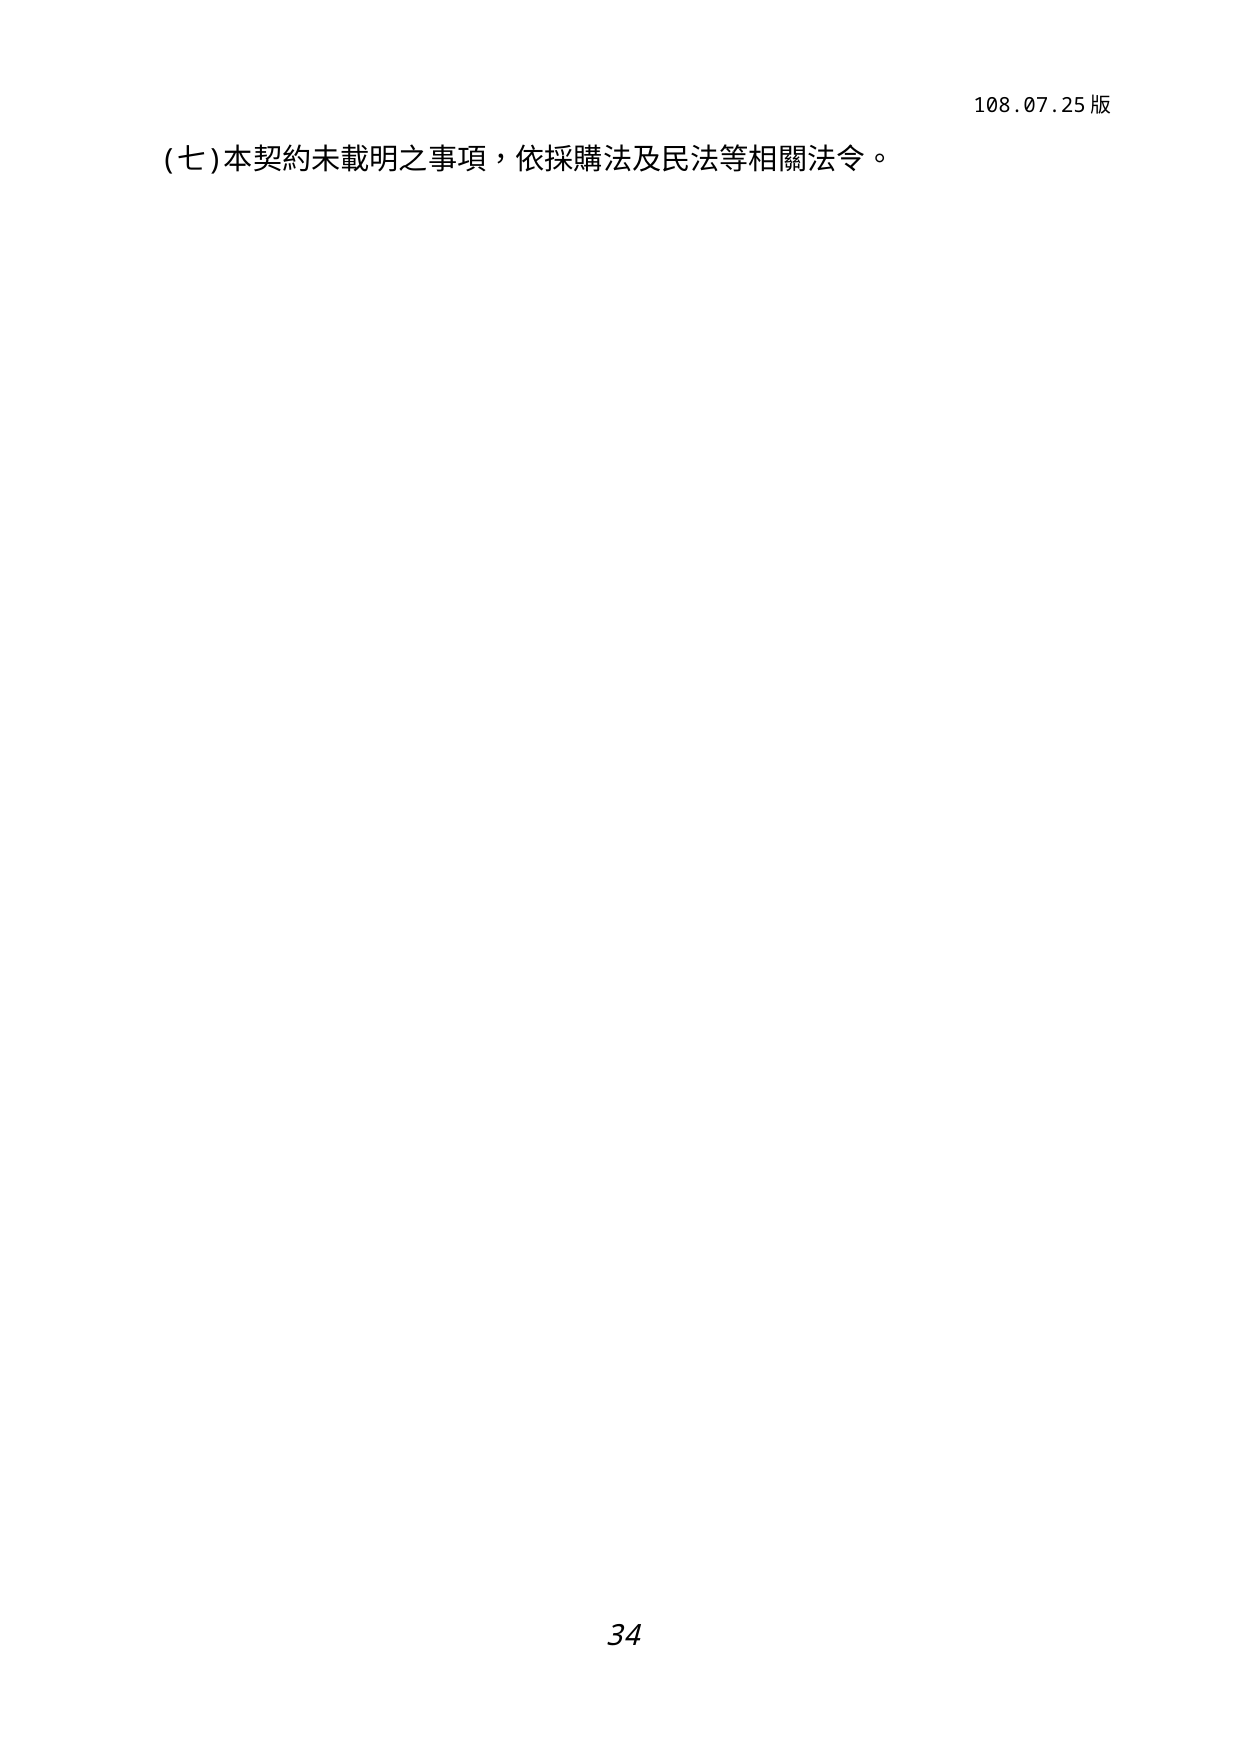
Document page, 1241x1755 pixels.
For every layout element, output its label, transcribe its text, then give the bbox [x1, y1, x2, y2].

text (七)本契約未載明之事項，依採購法及民法等相關法令。 [159, 136, 1110, 177]
